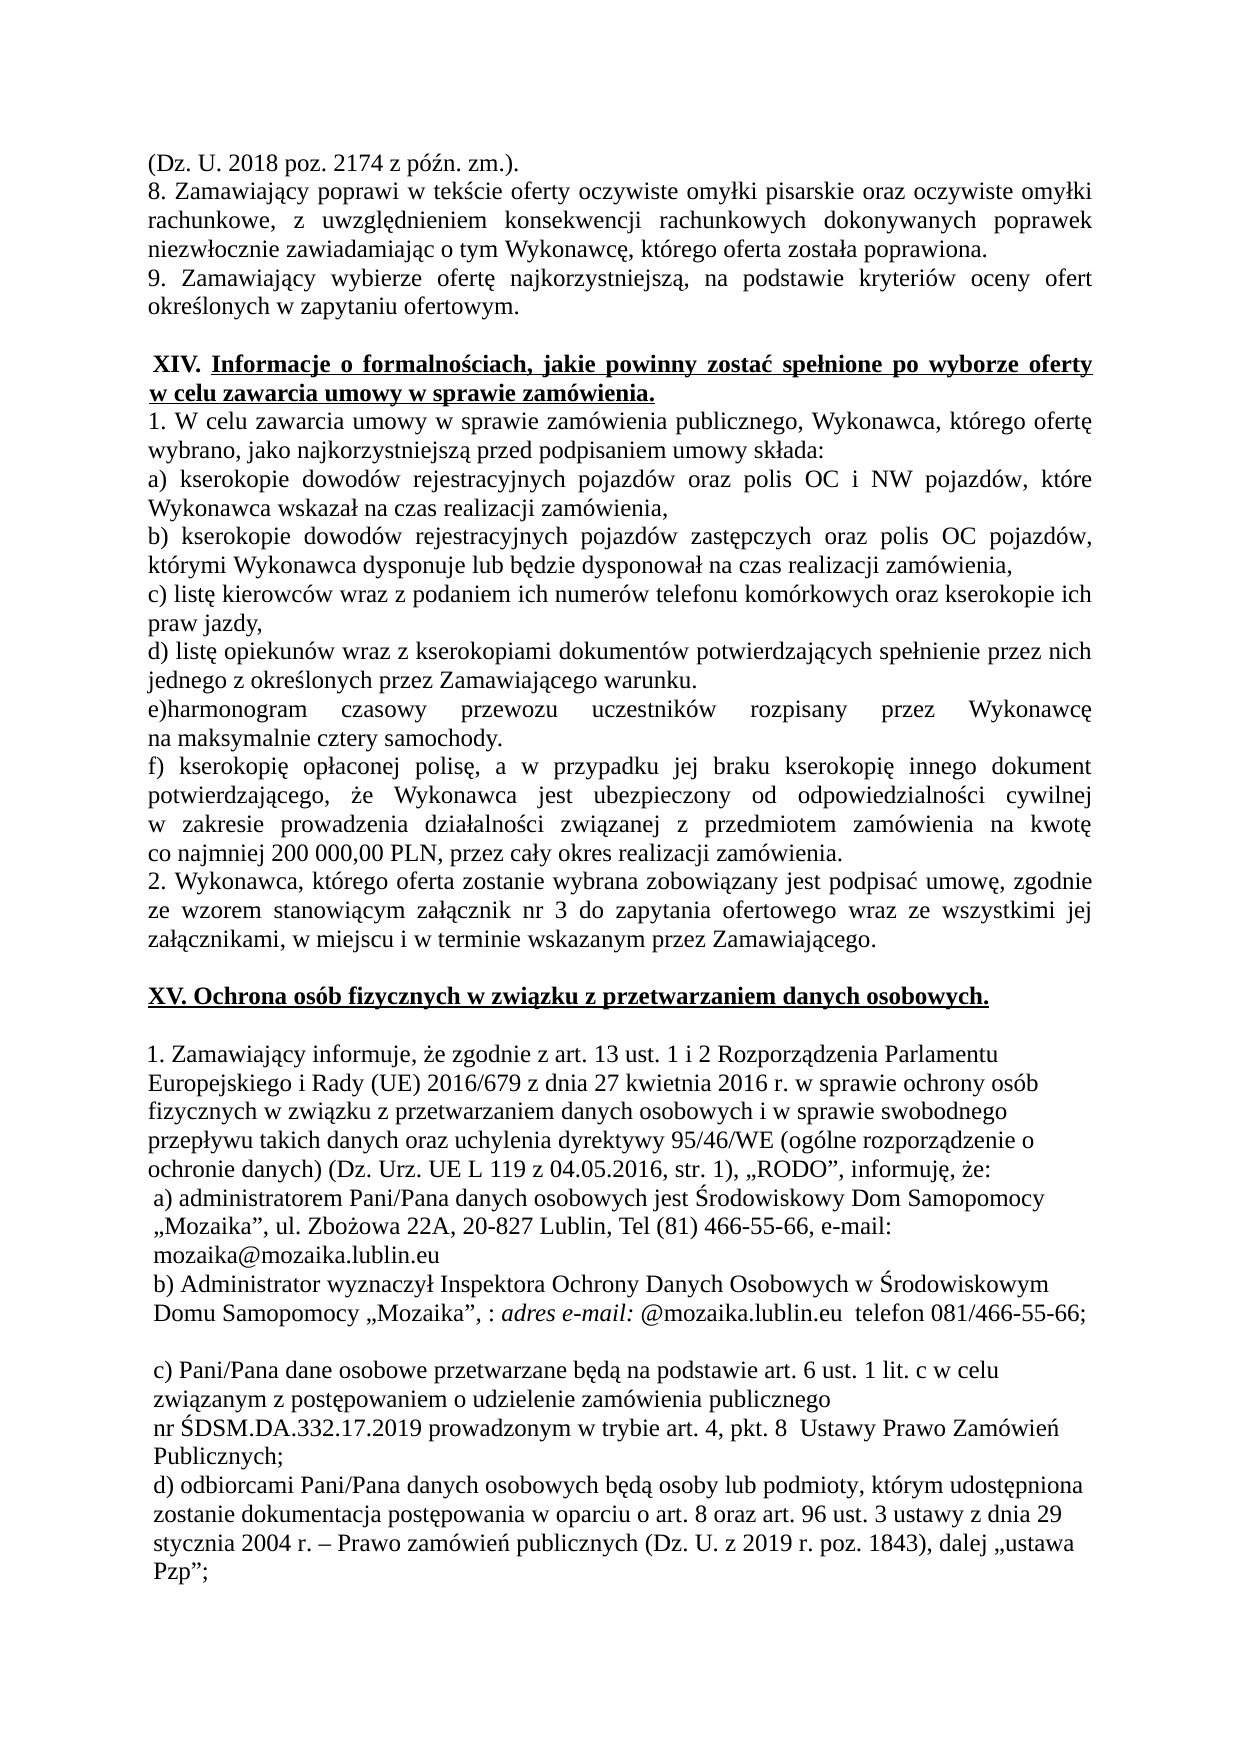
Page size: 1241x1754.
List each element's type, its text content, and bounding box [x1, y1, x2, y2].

text b) kserokopie dowodów rejestracyjnych pojazdów zastępczych oraz polis OC pojazdów, którymi Wykonawca dysponuje lub będzie dysponował na czas realizacji zamówienia, [148, 521, 1092, 579]
text XIV. Informacje o formalnościach, jakie powinny zostać spełnione po wyborze oferty w celu zawarcia umowy w sprawie zamówienia. [149, 349, 1092, 406]
text f) kserokopię opłaconej polisę, a w przypadku jej braku kserokopię innego dokument potwierdzającego, że Wykonawca jest ubezpieczony od odpowiedzialności cywilnej w zakresie prowadzenia działalności związanej z przedmiotem zamówienia na kwotę co najmniej 200 000,00 PLN, przez cały okres realizacji zamówienia. [148, 751, 1092, 866]
text e)harmonogram czasowy przewozu uczestników rozpisany przez Wykonawcę na maksymalnie cztery samochody. [148, 694, 1092, 751]
text a) kserokopie dowodów rejestracyjnych pojazdów oraz polis OC i NW pojazdów, które Wykonawca wskazał na czas realizacji zamówienia, [148, 464, 1092, 521]
text d) listę opiekunów wraz z kserokopiami dokumentów potwierdzających spełnienie przez nich jednego z określonych przez Zamawiającego warunku. [148, 636, 1092, 694]
text a) administratorem Pani/Pana danych osobowych jest Środowiskowy Dom Samopomocy „Mozaika”, ul. Zbożowa 22A, 20-827 Lublin, Tel (81) 466-55-66, e-mail: mozaika@mozaika.lublin.eu b) Administrator wyznaczył Inspektora Ochrony Danych Osobowych w Środowiskowym Domu Samopomocy „Mozaika”, : adres e-mail: @mozaika.lublin.eu telefon 081/466-55-66; c) Pani/Pana dane osobowe przetwarzane będą na podstawie art. 6 ust. 1 lit. c w celu związanym z postępowaniem o udzielenie zamówienia publicznego nr ŚDSM.DA.332.17.2019 prowadzonym w trybie art. 4, pkt. 8 Ustawy Prawo Zamówień Publicznych; d) odbiorcami Pani/Pana danych osobowych będą osoby lub podmioty, którym udostępniona zostanie dokumentacja postępowania w oparciu o art. 8 oraz art. 96 ust. 3 ustawy z dnia 29 stycznia 2004 r. – Prawo zamówień publicznych (Dz. U. z 2019 r. poz. 1843), dalej „ustawa Pzp”; [153, 1183, 1092, 1585]
text 1. W celu zawarcia umowy w sprawie zamówienia publicznego, Wykonawca, którego ofertę wybrano, jako najkorzystniejszą przed podpisaniem umowy składa: [148, 406, 1092, 464]
text 2. Wykonawca, którego oferta zostanie wybrana zobowiązany jest podpisać umowę, zgodnie ze wzorem stanowiącym załącznik nr 3 do zapytania ofertowego wraz ze wszystkimi jej załącznikami, w miejscu i w terminie wskazanym przez Zamawiającego. [148, 866, 1092, 953]
text c) listę kierowców wraz z podaniem ich numerów telefonu komórkowych oraz kserokopie ich praw jazdy, [148, 579, 1092, 636]
text 1. Zamawiający informuje, że zgodnie z art. 13 ust. 1 i 2 Rozporządzenia Parlamentu Europejskiego i Rady (UE) 2016/679 z dnia 27 kwietnia 2016 r. w sprawie ochrony osób fizycznych w związku z przetwarzaniem danych osobowych i w sprawie swobodnego przepływu takich danych oraz uchylenia dyrektywy 95/46/WE (ogólne rozporządzenie o ochronie danych) (Dz. Urz. UE L 119 z 04.05.2016, str. 1), „RODO”, informuję, że: [146, 1039, 1092, 1183]
text 9. Zamawiający wybierze ofertę najkorzystniejszą, na podstawie kryteriów oceny ofert określonych w zapytaniu ofertowym. [148, 263, 1092, 320]
text 8. Zamawiający poprawi w tekście oferty oczywiste omyłki pisarskie oraz oczywiste omyłki rachunkowe, z uwzględnieniem konsekwencji rachunkowych dokonywanych poprawek niezwłocznie zawiadamiając o tym Wykonawcę, którego oferta została poprawiona. [148, 176, 1092, 263]
text (Dz. U. 2018 poz. 2174 z późn. zm.). [148, 148, 1092, 176]
text XV. Ochrona osób fizycznych w związku z przetwarzaniem danych osobowych. [148, 981, 1092, 1010]
